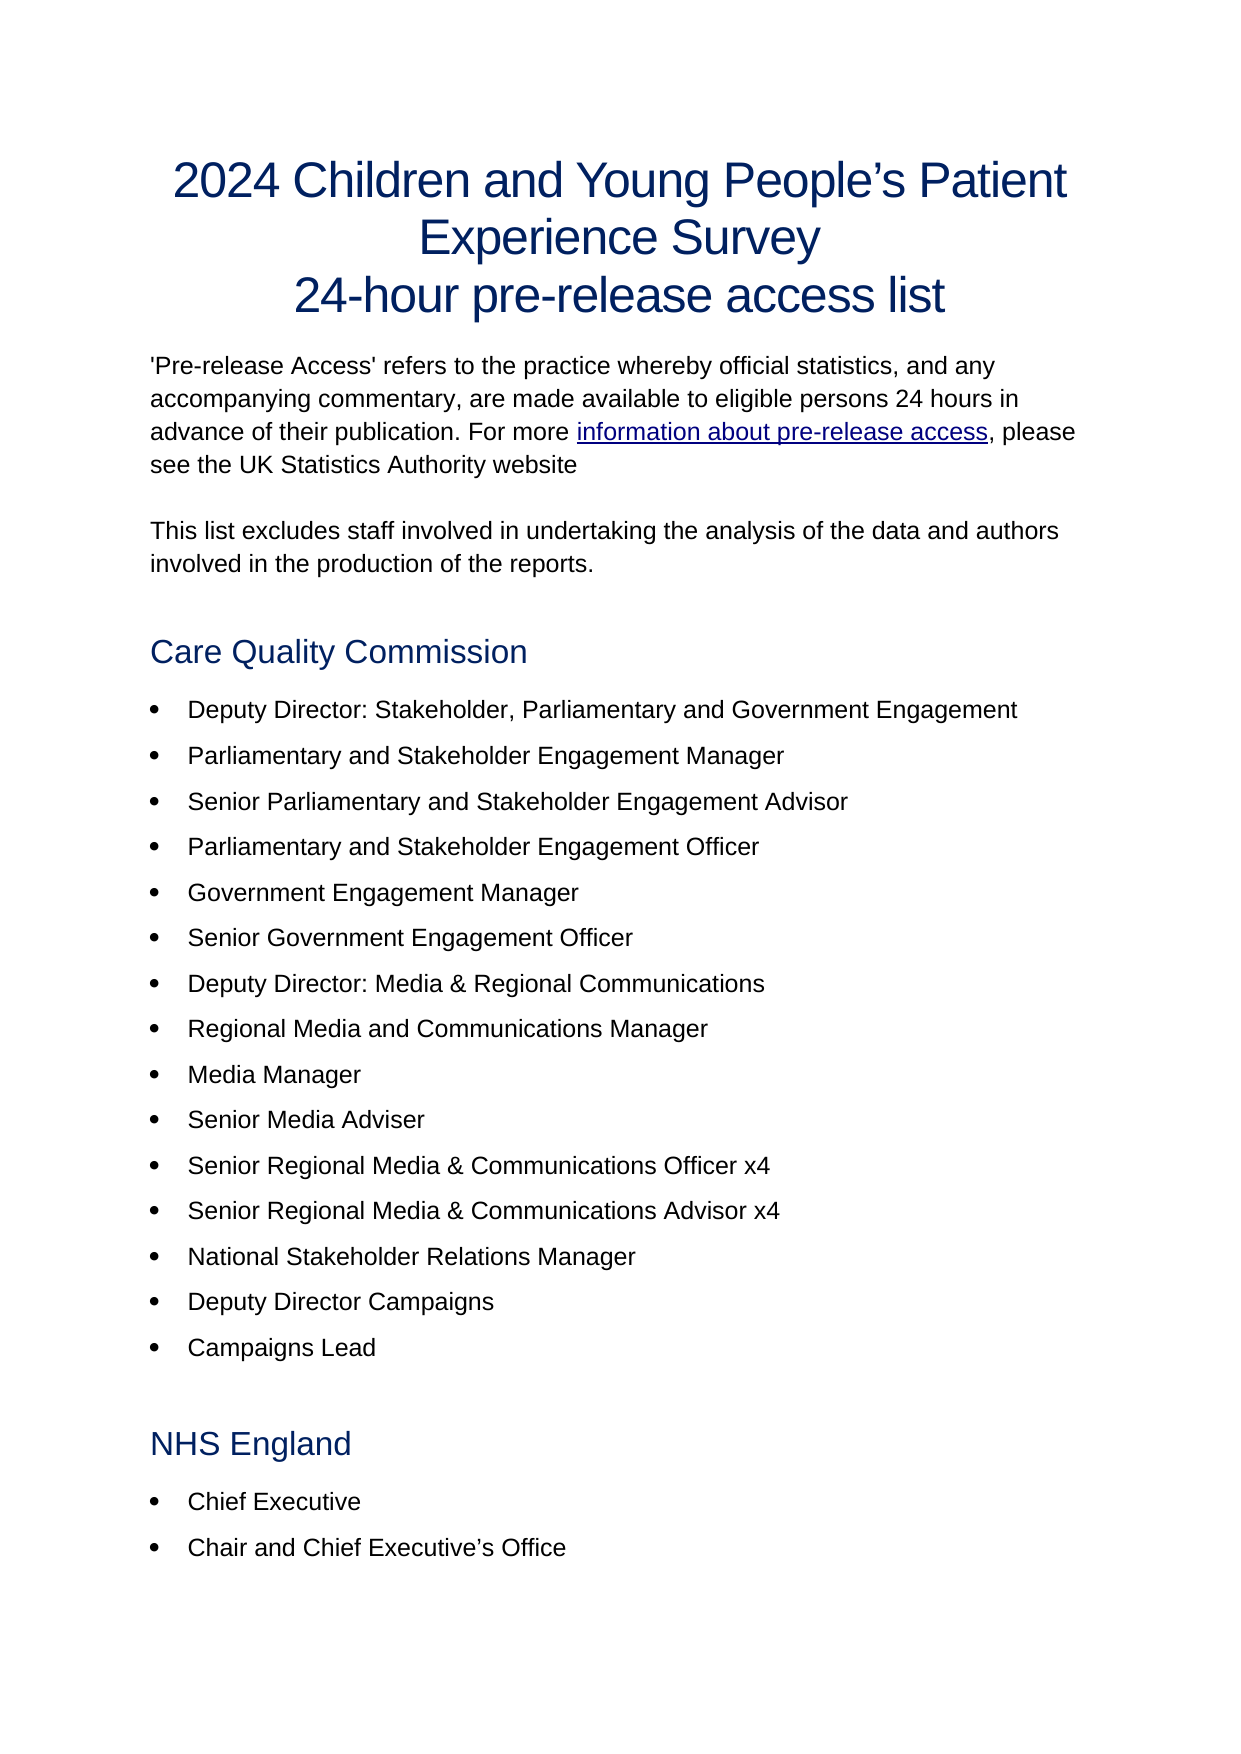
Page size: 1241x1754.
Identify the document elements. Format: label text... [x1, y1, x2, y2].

list Chief Executive [150, 1487, 1090, 1516]
list Deputy Director: Media & Regional Communications [150, 969, 1090, 997]
text This list excludes staff involved in undertaking the analysis of the data and authors involved in the production of the reports. [150, 516, 1090, 578]
title 24-hour pre-release access list [150, 265, 1090, 322]
list Campaigns Lead [150, 1333, 1090, 1362]
subtitle Care Quality Commission [150, 632, 1090, 671]
list Government Engagement Manager [150, 878, 1090, 906]
list Senior Regional Media & Communications Advisor x4 [150, 1196, 1090, 1225]
list Chair and Chief Executive’s Office [150, 1533, 1090, 1562]
text 'Pre-release Access' refers to the practice whereby official statistics, and any accompanying commentary, are made available to eligible persons 24 hours in advance of their publication. For more information about pre-release access, please see the UK Statistics Authority website [150, 351, 1090, 479]
list National Stakeholder Relations Manager [150, 1242, 1090, 1271]
list Senior Media Adviser [150, 1105, 1090, 1134]
subtitle NHS England [150, 1424, 1090, 1462]
list Senior Government Engagement Officer [150, 923, 1090, 952]
list Regional Media and Communications Manager [150, 1014, 1090, 1043]
list Media Manager [150, 1060, 1090, 1088]
list Senior Regional Media & Communications Officer x4 [150, 1151, 1090, 1179]
list Deputy Director Campaigns [150, 1287, 1090, 1316]
title 2024 Children and Young People’s Patient Experience Survey [150, 150, 1090, 265]
list Senior Parliamentary and Stakeholder Engagement Advisor [150, 787, 1090, 815]
list Deputy Director: Stakeholder, Parliamentary and Government Engagement [150, 696, 1090, 724]
list Parliamentary and Stakeholder Engagement Manager [150, 741, 1090, 770]
list Parliamentary and Stakeholder Engagement Officer [150, 832, 1090, 861]
